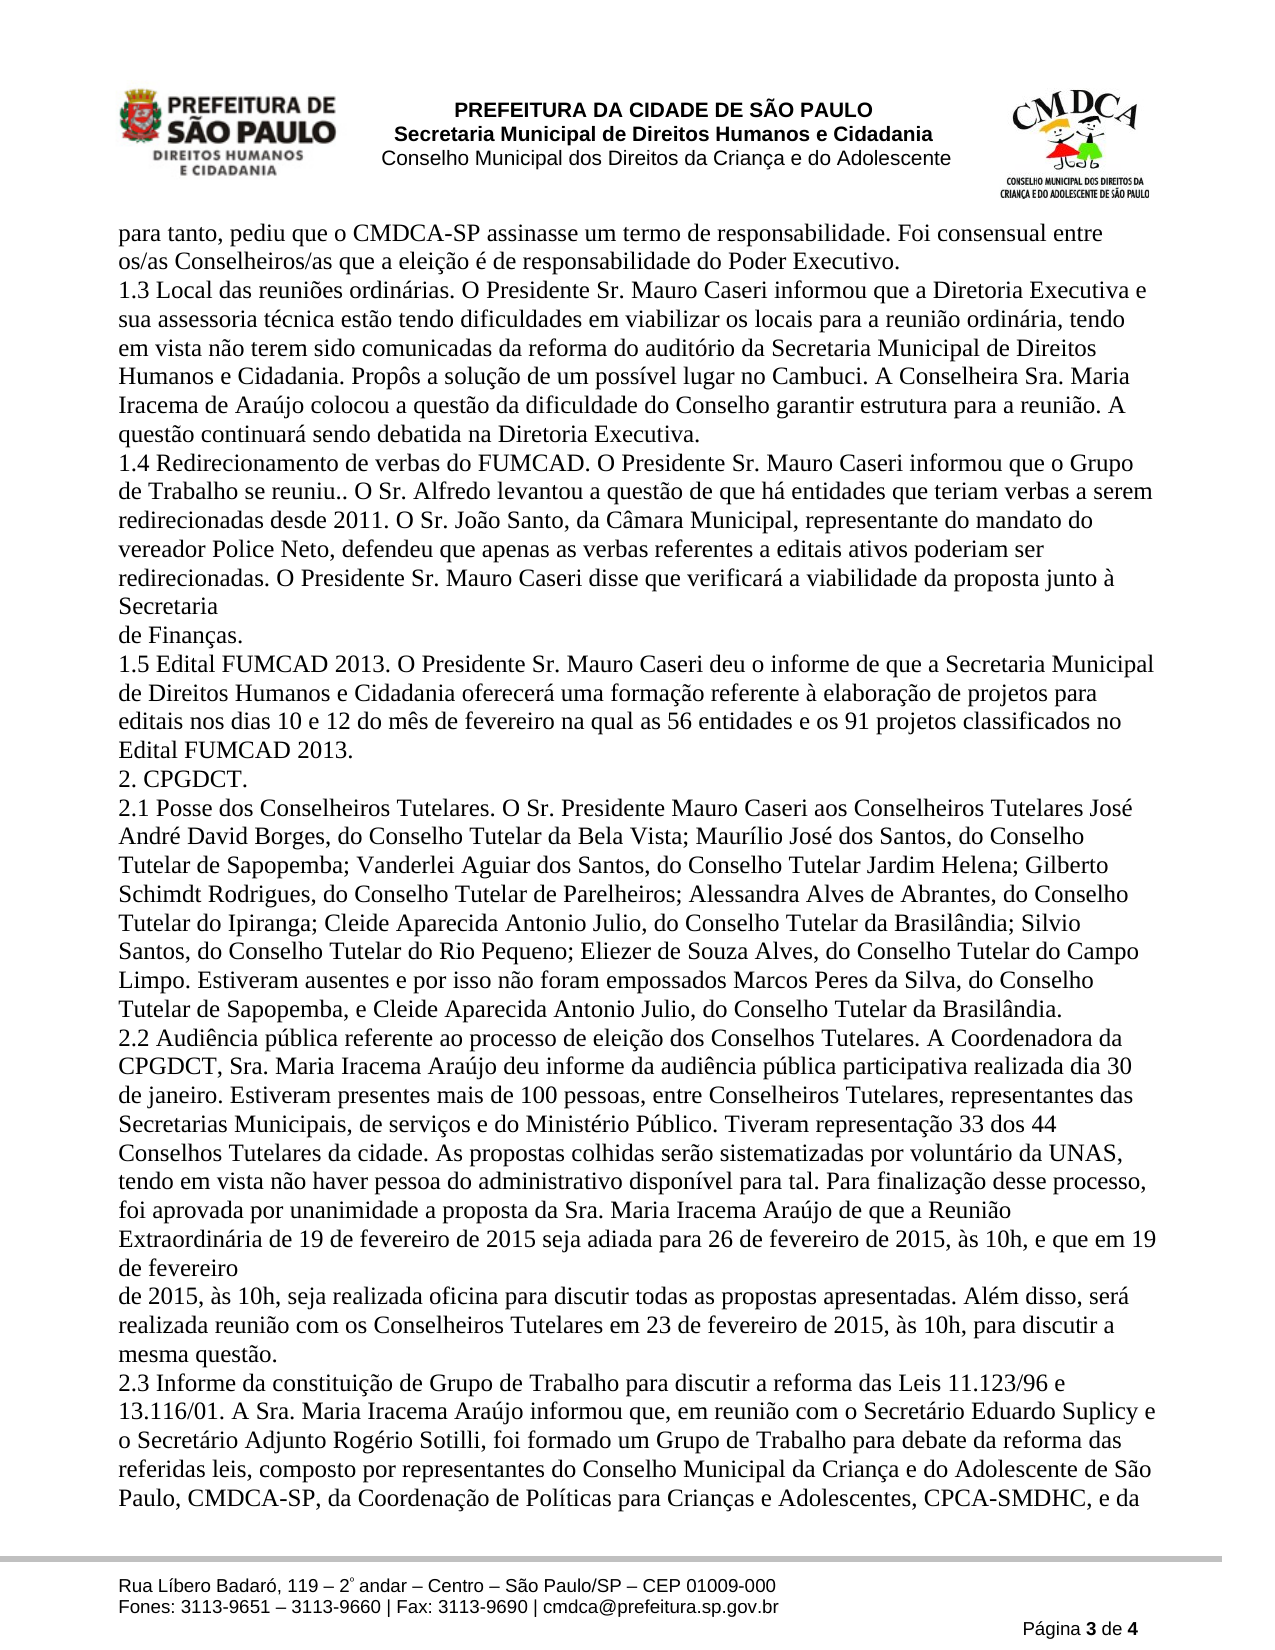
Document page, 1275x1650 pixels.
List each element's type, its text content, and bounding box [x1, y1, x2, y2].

text 2.2 Audiência pública referente ao processo de eleição dos Conselhos Tutelares. A Coordenadora da CPGDCT, Sra. Maria Iracema Araújo deu informe da audiência pública participativa realizada dia 30 de janeiro. Estiveram presentes mais de 100 pessoas, entre Conselheiros Tutelares, representantes das Secretarias Municipais, de serviços e do Ministério Público. Tiveram representação 33 dos 44 Conselhos Tutelares da cidade. As propostas colhidas serão sistematizadas por voluntário da UNAS, tendo em vista não haver pessoa do administrativo disponível para tal. Para finalização desse processo, foi aprovada por unanimidade a proposta da Sra. Maria Iracema Araújo de que a Reunião Extraordinária de 19 de fevereiro de 2015 seja adiada para 26 de fevereiro de 2015, às 10h, e que em 19 de fevereiro [118, 1023, 1157, 1281]
text 1.4 Redirecionamento de verbas do FUMCAD. O Presidente Sr. Mauro Caseri informou que o Grupo de Trabalho se reuniu.. O Sr. Alfredo levantou a questão de que há entidades que teriam verbas a serem redirecionadas desde 2011. O Sr. João Santo, da Câmara Municipal, representante do mandato do vereador Police Neto, defendeu que apenas as verbas referentes a editais ativos poderiam ser redirecionadas. O Presidente Sr. Mauro Caseri disse que verificará a viabilidade da proposta junto à Secretaria [118, 448, 1157, 620]
text para tanto, pediu que o CMDCA-SP assinasse um termo de responsabilidade. Foi consensual entre os/as Conselheiros/as que a eleição é de responsabilidade do Poder Executivo. [118, 218, 1157, 275]
picture [999, 88, 1150, 199]
text 1.5 Edital FUMCAD 2013. O Presidente Sr. Mauro Caseri deu o informe de que a Secretaria Municipal de Direitos Humanos e Cidadania oferecerá uma formação referente à elaboração de projetos para editais nos dias 10 e 12 do mês de fevereiro na qual as 56 entidades e os 91 projetos classificados no Edital FUMCAD 2013. [118, 649, 1157, 764]
text de 2015, às 10h, seja realizada oficina para discutir todas as propostas apresentadas. Além disso, será realizada reunião com os Conselheiros Tutelares em 23 de fevereiro de 2015, às 10h, para discutir a mesma questão. [118, 1281, 1157, 1368]
text 2.3 Informe da constituição de Grupo de Trabalho para discutir a reforma das Leis 11.123/96 e 13.116/01. A Sra. Maria Iracema Araújo informou que, em reunião com o Secretário Eduardo Suplicy e o Secretário Adjunto Rogério Sotilli, foi formado um Grupo de Trabalho para debate da reforma das referidas leis, composto por representantes do Conselho Municipal da Criança e do Adolescente de São Paulo, CMDCA-SP, da Coordenação de Políticas para Crianças e Adolescentes, CPCA-SMDHC, e da [118, 1368, 1157, 1511]
text 2. CPGDCT. [118, 764, 1157, 793]
text questão continuará sendo debatida na Diretoria Executiva. [118, 419, 1157, 448]
text 1.3 Local das reuniões ordinárias. O Presidente Sr. Mauro Caseri informou que a Diretoria Executiva e sua assessoria técnica estão tendo dificuldades em viabilizar os locais para a reunião ordinária, tendo em vista não terem sido comunicadas da reforma do auditório da Secretaria Municipal de Direitos Humanos e Cidadania. Propôs a solução de um possível lugar no Cambuci. A Conselheira Sra. Maria Iracema de Araújo colocou a questão da dificuldade do Conselho garantir estrutura para a reunião. A [118, 275, 1157, 419]
picture [94, 80, 362, 184]
text 2.1 Posse dos Conselheiros Tutelares. O Sr. Presidente Mauro Caseri aos Conselheiros Tutelares José André David Borges, do Conselho Tutelar da Bela Vista; Maurílio José dos Santos, do Conselho Tutelar de Sapopemba; Vanderlei Aguiar dos Santos, do Conselho Tutelar Jardim Helena; Gilberto Schimdt Rodrigues, do Conselho Tutelar de Parelheiros; Alessandra Alves de Abrantes, do Conselho Tutelar do Ipiranga; Cleide Aparecida Antonio Julio, do Conselho Tutelar da Brasilândia; Silvio Santos, do Conselho Tutelar do Rio Pequeno; Eliezer de Souza Alves, do Conselho Tutelar do Campo Limpo. Estiveram ausentes e por isso não foram empossados Marcos Peres da Silva, do Conselho Tutelar de Sapopemba, e Cleide Aparecida Antonio Julio, do Conselho Tutelar da Brasilândia. [118, 793, 1157, 1023]
text de Finanças. [118, 620, 1157, 649]
